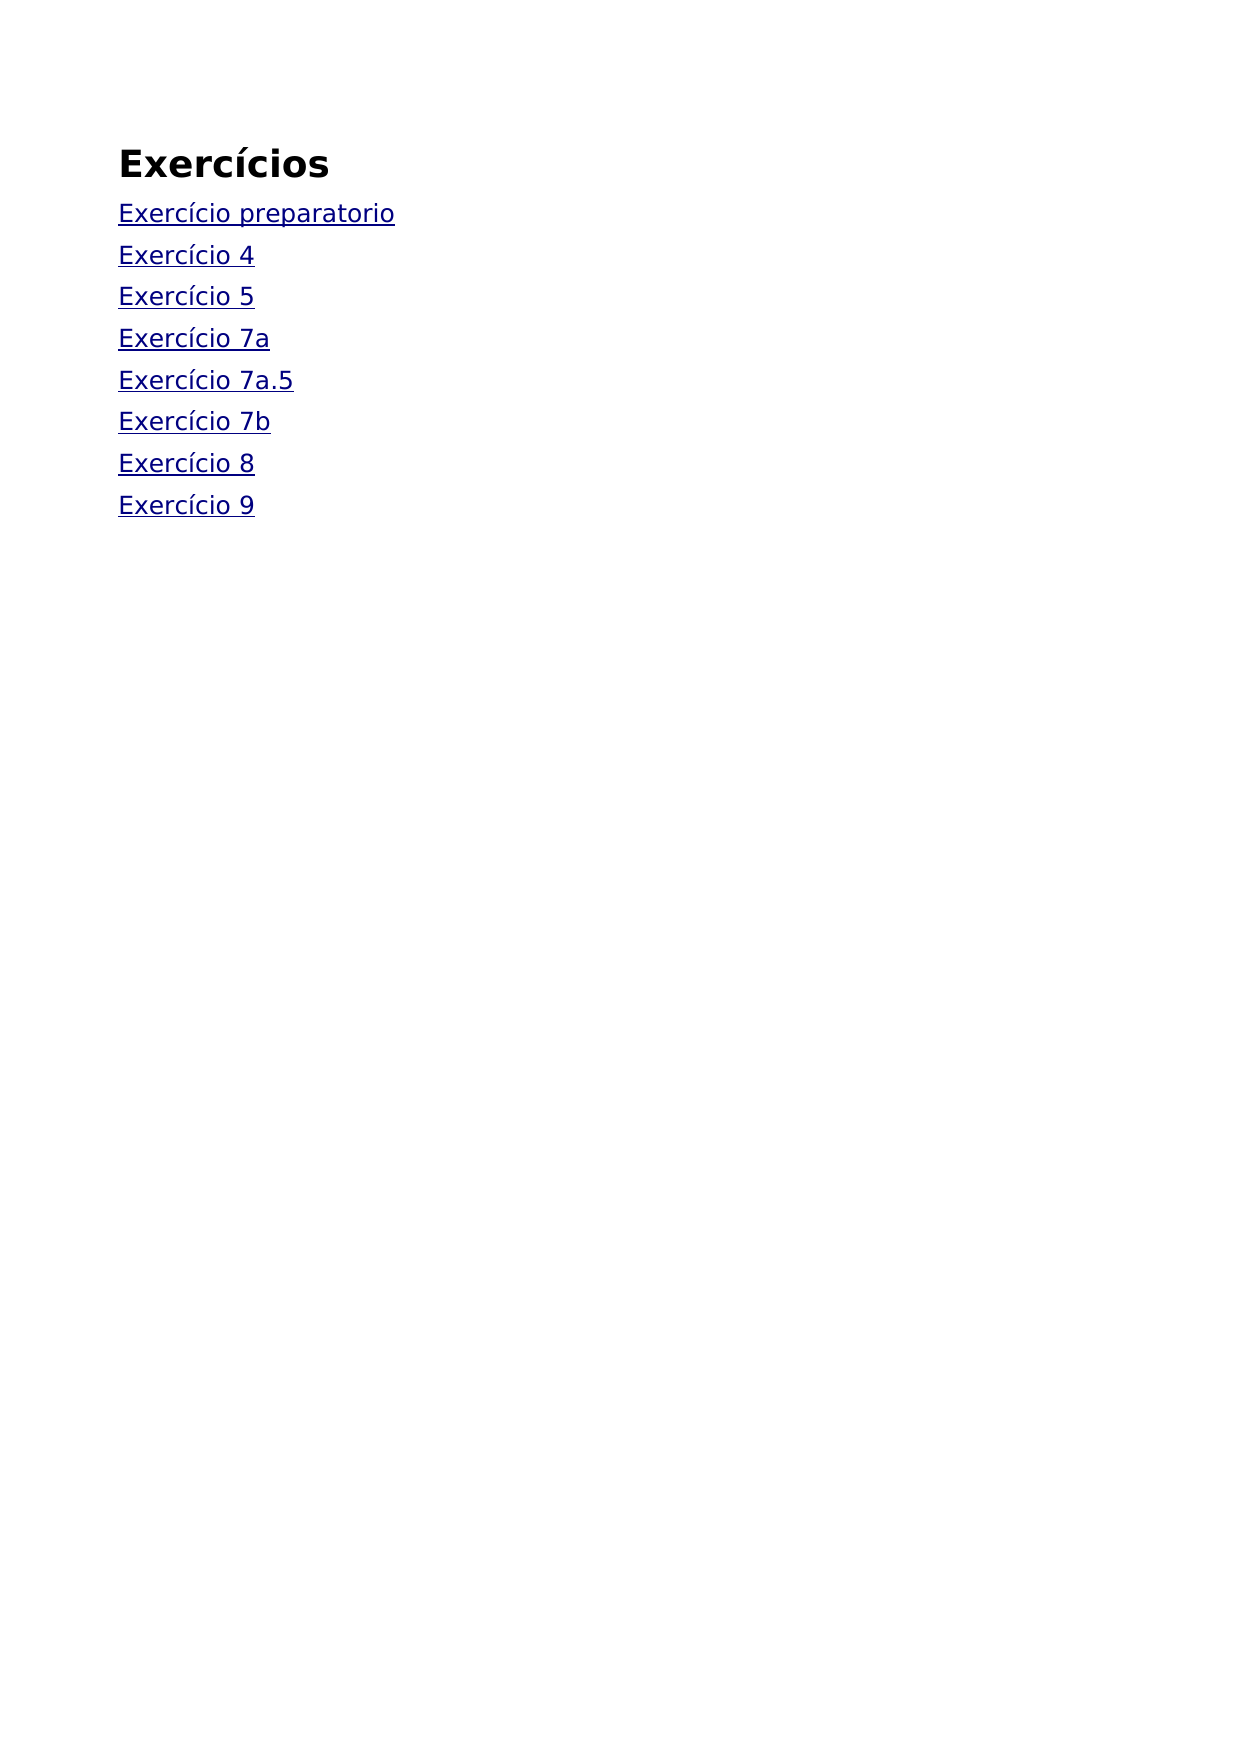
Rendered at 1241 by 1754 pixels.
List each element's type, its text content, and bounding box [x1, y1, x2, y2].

text Exercício 7a [118, 324, 1122, 353]
text Exercício preparatorio [118, 199, 1122, 228]
text Exercício 7a.5 [118, 366, 1122, 395]
text Exercício 9 [118, 491, 1122, 520]
text Exercício 5 [118, 283, 1122, 312]
text Exercício 8 [118, 449, 1122, 478]
text Exercício 4 [118, 241, 1122, 270]
subtitle Exercícios [118, 143, 1122, 187]
text Exercício 7b [118, 408, 1122, 437]
